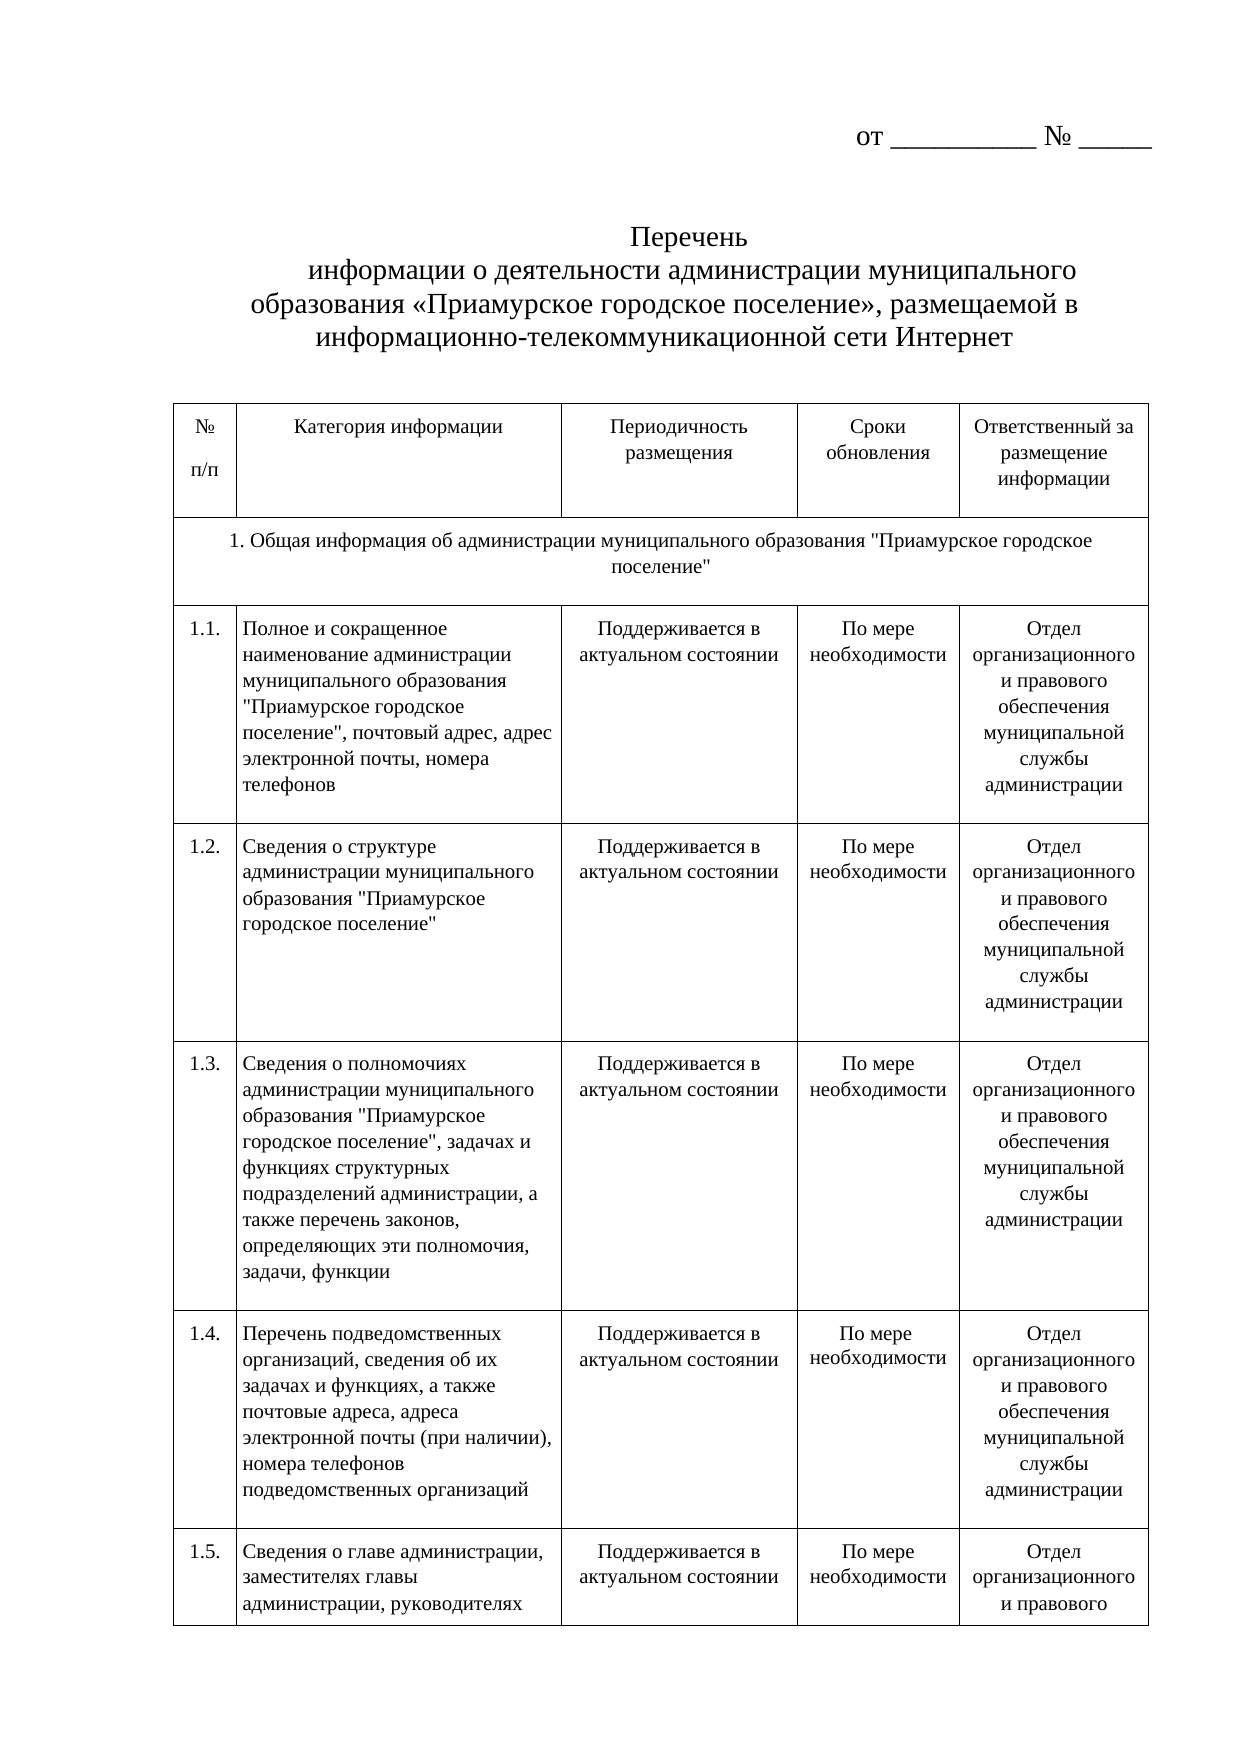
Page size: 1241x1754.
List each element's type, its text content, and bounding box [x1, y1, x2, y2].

table_cell Отдел организационного и правового обеспечения муниципальной службы администрации [960, 824, 1148, 1041]
table_cell 1.1. [174, 606, 236, 823]
table_cell 1.3. [174, 1042, 236, 1310]
table_cell Сведения о структуре администрации муниципального образования "Приамурское городское поселение" [237, 824, 561, 1041]
table_cell Поддерживается в актуальном состоянии [562, 1042, 797, 1310]
table_cell Поддерживается в актуальном состоянии [562, 824, 797, 1041]
table_cell Сведения о главе администрации, заместителях главы администрации, руководителях [237, 1529, 561, 1625]
table_cell По мере необходимости [798, 824, 959, 1041]
table_header Ответственный за размещение информации [960, 404, 1148, 517]
table_cell Полное и сокращенное наименование администрации муниципального образования "Приамурское городское поселение", почтовый адрес, адрес электронной почты, номера телефонов [237, 606, 561, 823]
text информации о деятельности администрации муниципального образования «Приамурское городское поселение», размещаемой в информационно-телекоммуникационной сети Интернет [177, 252, 1152, 353]
table_cell Поддерживается в актуальном состоянии [562, 1529, 797, 1625]
table_cell 1.2. [174, 824, 236, 1041]
table_cell Поддерживается в актуальном состоянии [562, 606, 797, 823]
table_cell Поддерживается в актуальном состоянии [562, 1311, 797, 1528]
text Перечень [177, 219, 1152, 252]
table_cell 1.4. [174, 1311, 236, 1528]
table_cell По мере необходимости [798, 1311, 959, 1528]
table_cell Перечень подведомственных организаций, сведения об их задачах и функциях, а также почтовые адреса, адреса электронной почты (при наличии), номера телефонов подведомственных организаций [237, 1311, 561, 1528]
table_header Периодичность размещения [562, 404, 797, 517]
table_cell По мере необходимости [798, 1042, 959, 1310]
table_cell По мере необходимости [798, 606, 959, 823]
table_cell Сведения о полномочиях администрации муниципального образования "Приамурское городское поселение", задачах и функциях структурных подразделений администрации, а также перечень законов, определяющих эти полномочия, задачи, функции [237, 1042, 561, 1310]
table_header Сроки обновления [798, 404, 959, 517]
table_header № п/п [174, 404, 236, 517]
table_cell 1.5. [174, 1529, 236, 1625]
table_header Категория информации [237, 404, 561, 517]
table_cell 1. Общая информация об администрации муниципального образования "Приамурское городское поселение" [174, 518, 1148, 605]
table_cell Отдел организационного и правового обеспечения муниципальной службы администрации [960, 1311, 1148, 1528]
table_cell По мере необходимости [798, 1529, 959, 1625]
table_cell Отдел организационного и правового [960, 1529, 1148, 1625]
text от __________ № _____ [177, 118, 1152, 152]
table_cell Отдел организационного и правового обеспечения муниципальной службы администрации [960, 1042, 1148, 1310]
table_cell Отдел организационного и правового обеспечения муниципальной службы администрации [960, 606, 1148, 823]
